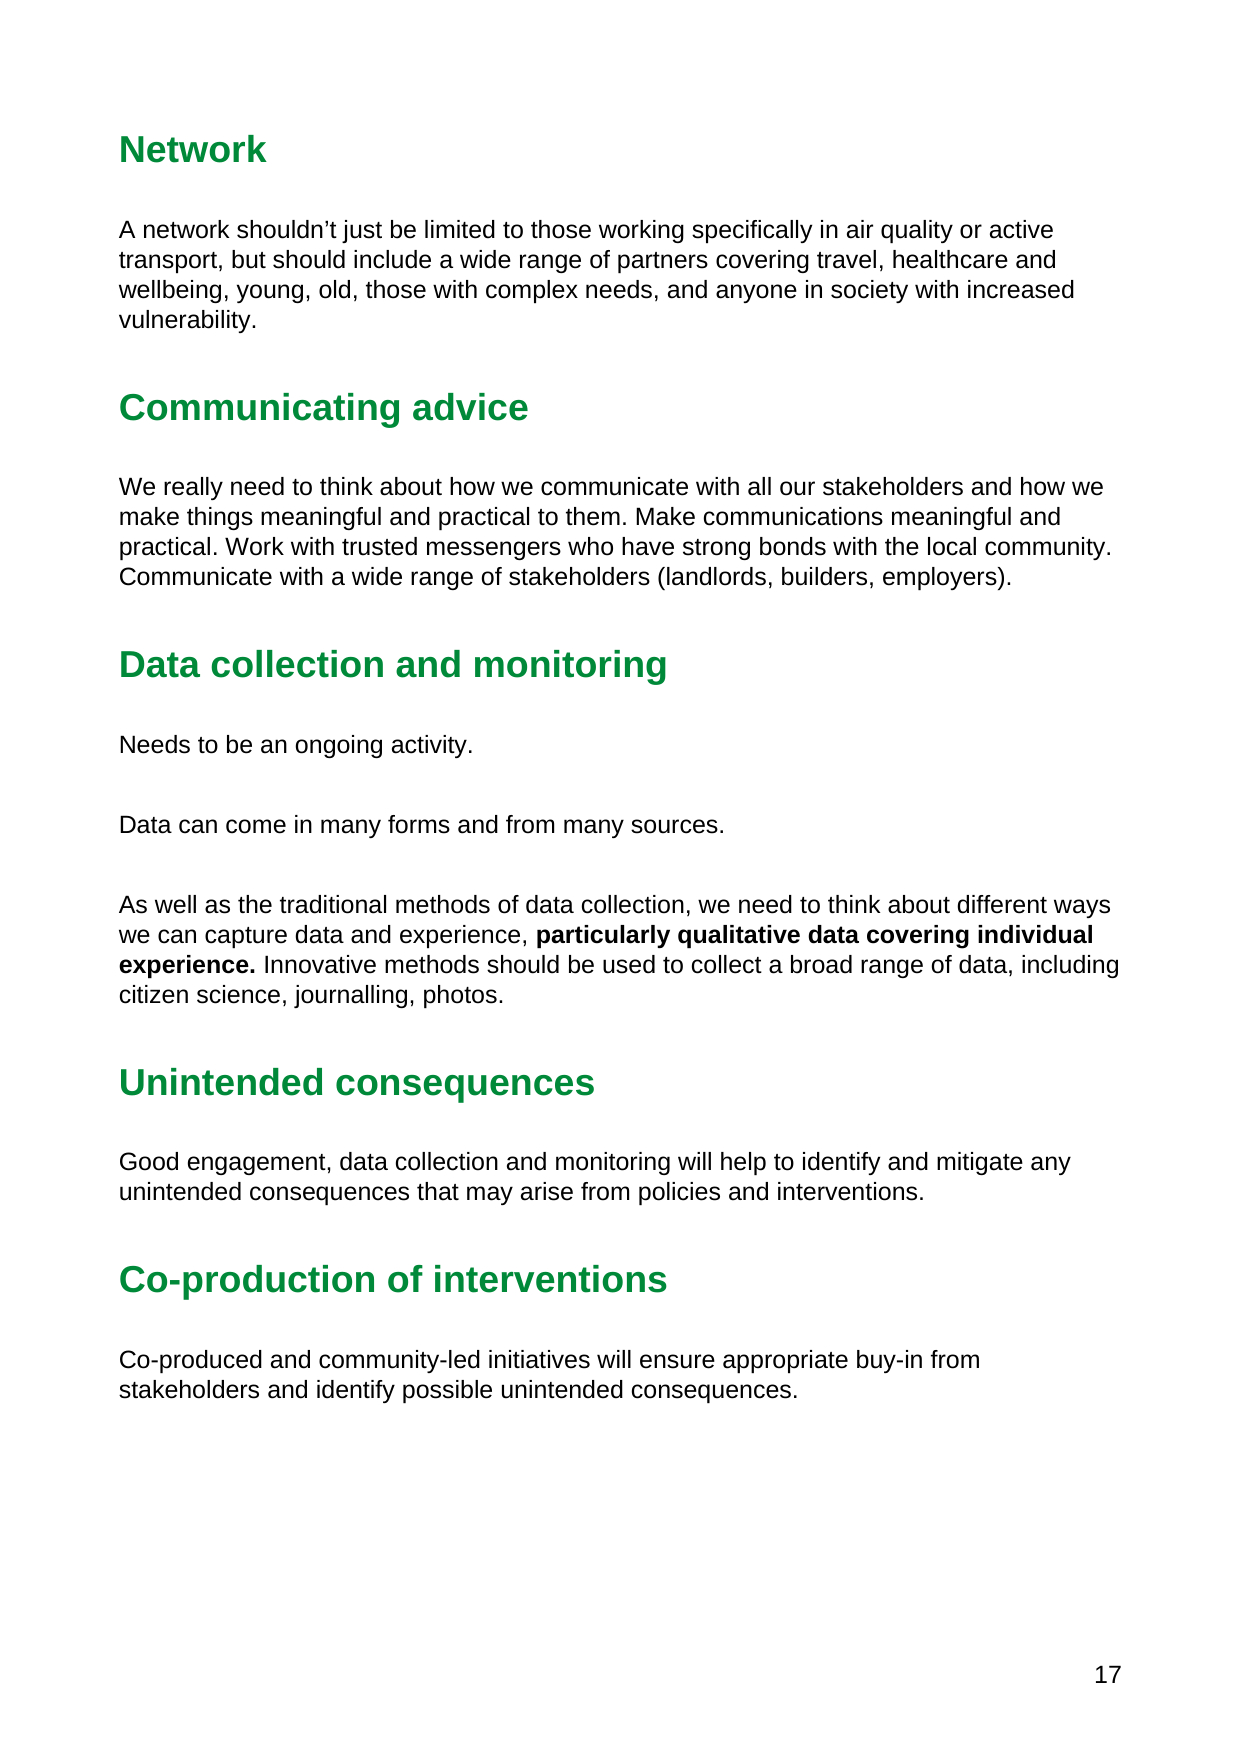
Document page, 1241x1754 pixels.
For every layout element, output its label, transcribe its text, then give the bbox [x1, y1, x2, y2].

text As well as the traditional methods of data collection, we need to think about different ways we can capture data and experience, particularly qualitative data covering individual experience. Innovative methods should be used to collect a broad range of data, including citizen science, journalling, photos. [118, 890, 1122, 1009]
text We really need to think about how we communicate with all our stakeholders and how we make things meaningful and practical to them. Make communications meaningful and practical. Work with trusted messengers who have strong bonds with the local community. Communicate with a wide range of stakeholders (landlords, builders, employers). [118, 472, 1122, 591]
subtitle Network [118, 127, 1122, 171]
subtitle Co-production of interventions [118, 1257, 1122, 1301]
subtitle Data collection and monitoring [118, 642, 1122, 686]
text Needs to be an ongoing activity. [118, 729, 1122, 758]
text Co-produced and community-led initiatives will ensure appropriate buy-in from stakeholders and identify possible unintended consequences. [118, 1344, 1122, 1403]
text Data can come in many forms and from many sources. [118, 810, 1122, 838]
subtitle Unintended consequences [118, 1060, 1122, 1103]
text A network shouldn’t just be limited to those working specifically in air quality or active transport, but should include a wide range of partners covering travel, healthcare and wellbeing, young, old, those with complex needs, and anyone in society with increased vulnerability. [118, 214, 1122, 334]
text Good engagement, data collection and monitoring will help to identify and mitigate any unintended consequences that may arise from policies and interventions. [118, 1147, 1122, 1206]
subtitle Communicating advice [118, 385, 1122, 428]
